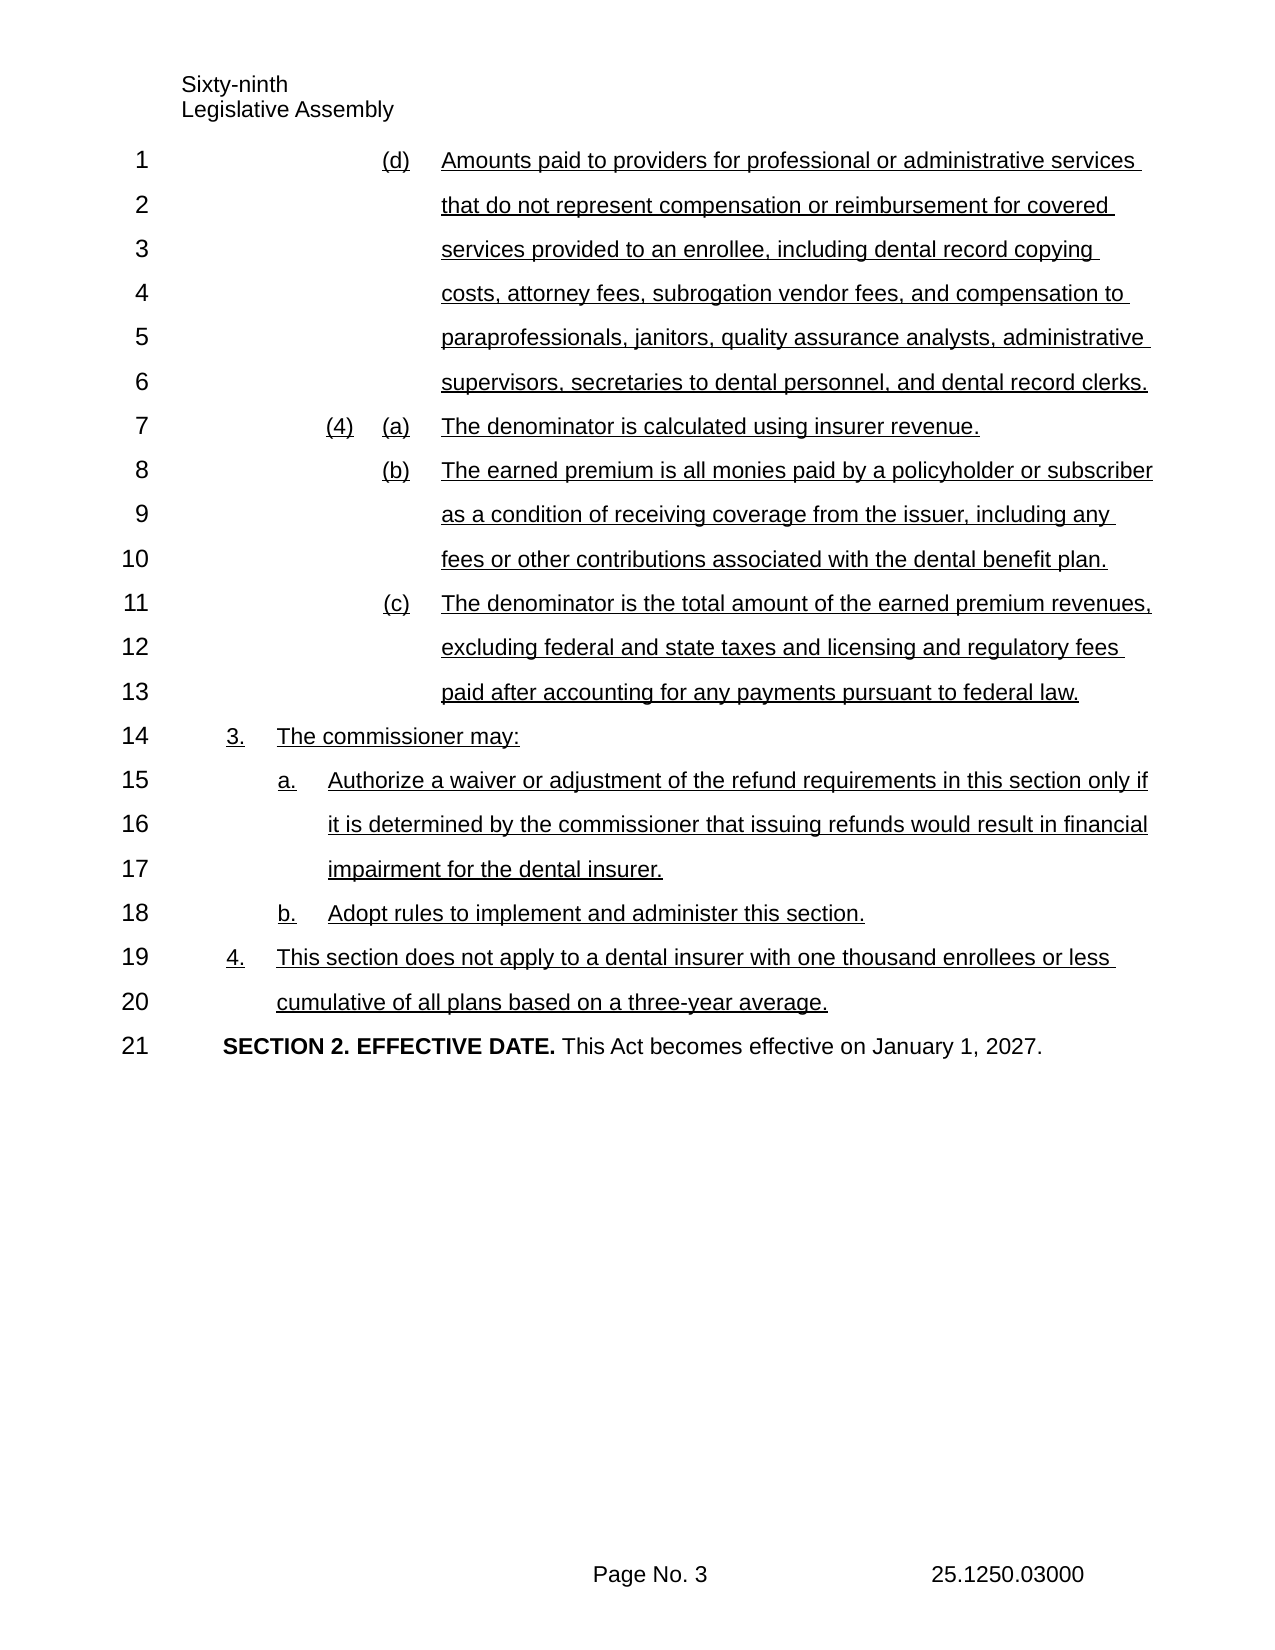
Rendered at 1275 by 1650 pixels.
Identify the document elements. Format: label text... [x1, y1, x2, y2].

text (b) The earned premium is all monies paid by a policyholder or subscriber as a condition of receiving coverage from the issuer, including any fees or other contributions associated with the dental benefit plan. [181, 443, 1154, 576]
text b. Adopt rules to implement and administer this section. [181, 886, 1154, 930]
text 3. The commissioner may: [181, 709, 1154, 753]
text (c) The denominator is the total amount of the earned premium revenues, excluding federal and state taxes and licensing and regulatory fees paid after accounting for any payments pursuant to federal law. [181, 576, 1154, 709]
text SECTION 2. EFFECTIVE DATE. This Act becomes effective on January 1, 2027. [181, 1019, 1154, 1063]
text (4) (a) The denominator is calculated using insurer revenue. [181, 399, 1154, 443]
text a. Authorize a waiver or adjustment of the refund requirements in this section only if it is determined by the commissioner that issuing refunds would result in financial impairment for the dental insurer. [181, 753, 1154, 886]
text 4. This section does not apply to a dental insurer with one thousand enrollees or less cumulative of all plans based on a three‑year average. [181, 930, 1154, 1019]
text (d) Amounts paid to providers for professional or administrative services that do not represent compensation or reimbursement for covered services provided to an enrollee, including dental record copying costs, attorney fees, subrogation vendor fees, and compensation to paraprofessionals, janitors, quality assurance analysts, administrative supervisors, secretaries to dental personnel, and dental record clerks. [181, 133, 1154, 399]
